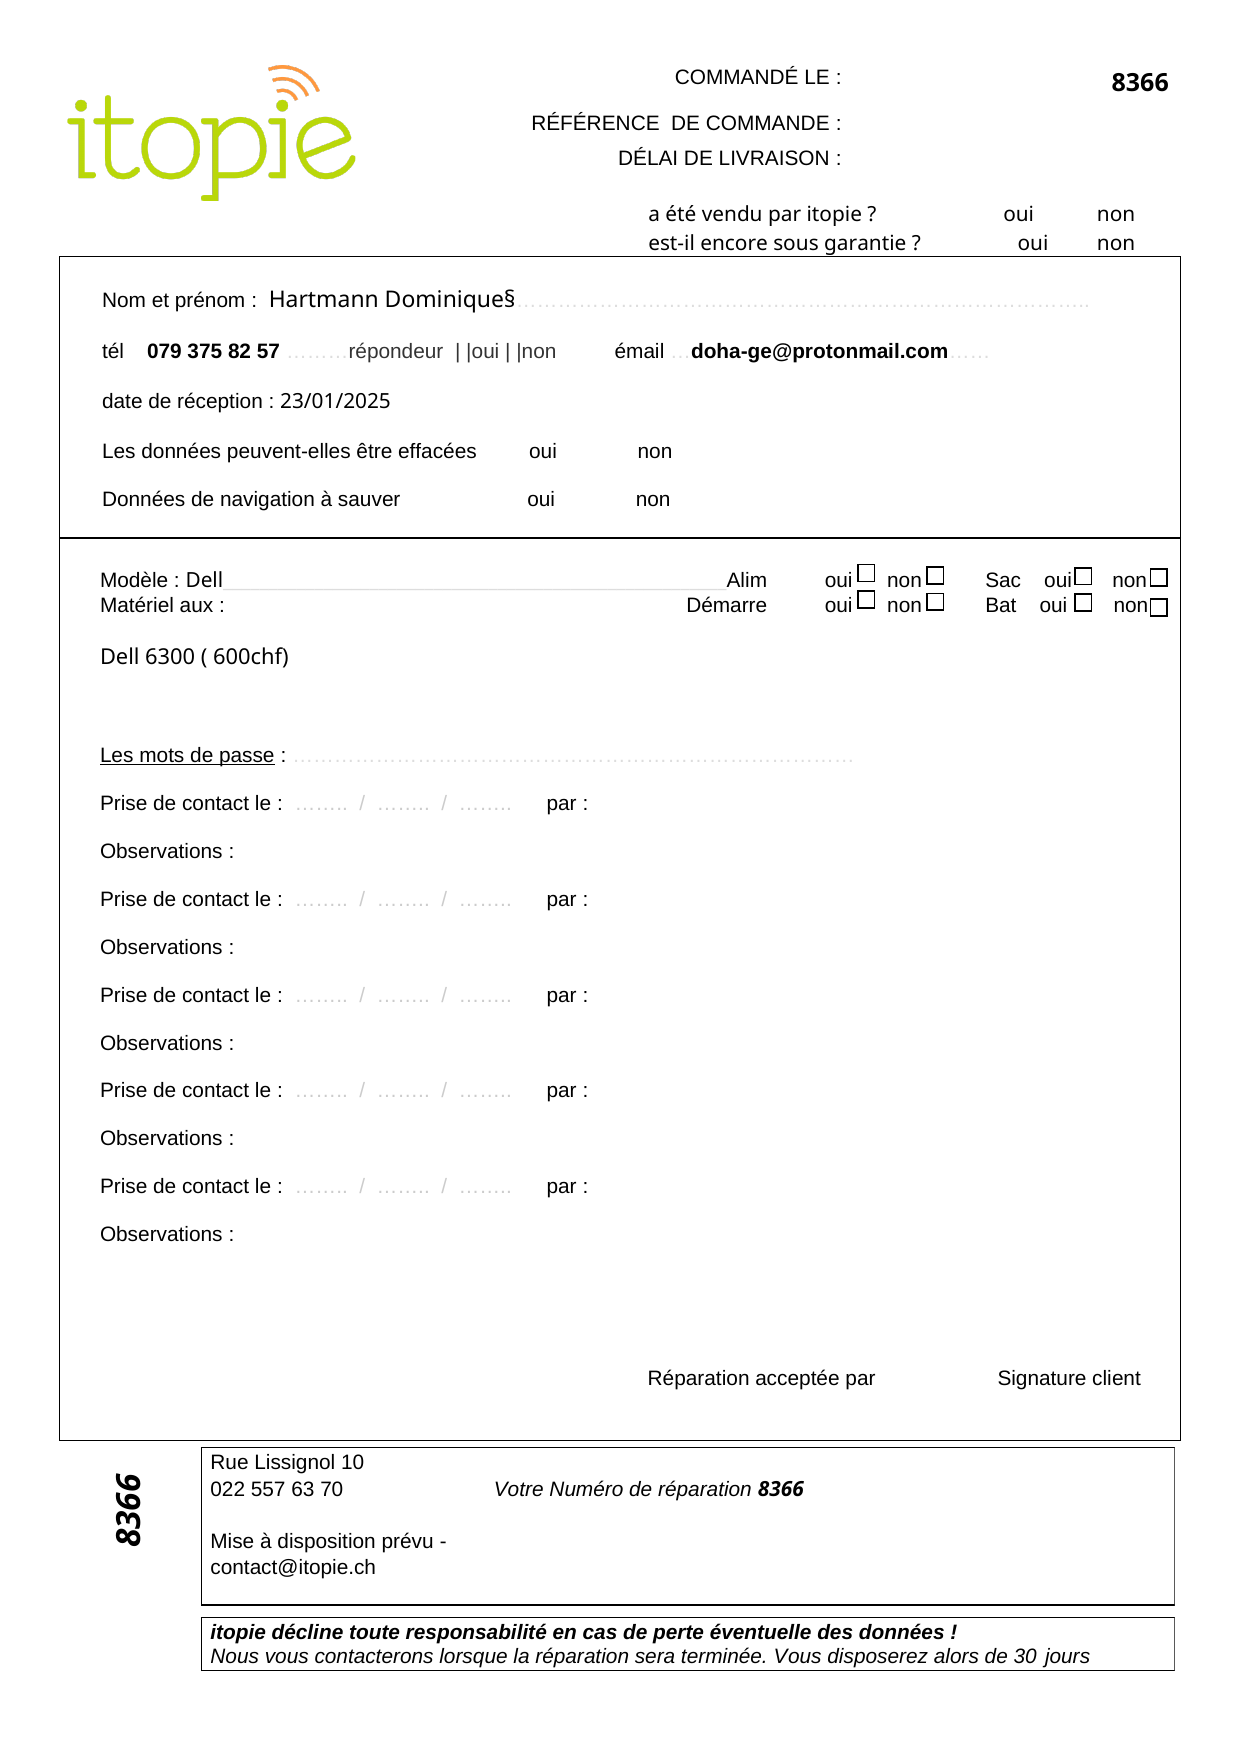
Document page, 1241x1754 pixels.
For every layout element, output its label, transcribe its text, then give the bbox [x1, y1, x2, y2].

picture [67, 65, 356, 201]
text Observations : [60, 1123, 1180, 1150]
text Observations : [60, 1219, 1180, 1246]
table_cell [847, 140, 1180, 175]
text Réparation acceptée par Signature client [60, 1363, 1180, 1390]
text Nom et prénom : Hartmann Dominique§……………………………………………………………………….. [60, 280, 1180, 314]
text Prise de contact le : …….. / …….. / …….. par : [60, 979, 1180, 1006]
text tél 079 375 82 57 ………répondeur | |oui | |non émail …doha-ge@protonmail.com…… [60, 335, 1180, 362]
text Prise de contact le : …….. / …….. / …….. par : [60, 788, 1180, 815]
text Modèle : Dell Alim oui non Sac oui non [948, 562, 1180, 590]
text Données de navigation à sauver oui non [60, 484, 1180, 511]
text date de réception : 23/01/2025 [60, 383, 1180, 415]
text Prise de contact le : …….. / …….. / …….. par : [60, 1075, 1180, 1102]
table_cell [847, 105, 1180, 140]
table_header 8366 [847, 59, 1180, 104]
text Prise de contact le : …….. / …….. / …….. par : [60, 1171, 1180, 1198]
text Les données peuvent-elles être effacées oui non [60, 436, 1180, 463]
text Les mots de passe : ……………………………………………………………………… [60, 740, 1180, 767]
text Modèle : Dell Alim oui non Sac oui non [879, 562, 925, 590]
table_header COMMANDÉ LE : [490, 59, 847, 104]
text Dell 6300 ( 600chf) [60, 638, 1180, 671]
text Matériel aux : Démarre oui non Bat oui non [60, 590, 1180, 617]
table_header 8366 [59, 1441, 195, 1677]
text Modèle : Dell Alim oui non Sac oui non [60, 562, 856, 590]
table_cell RÉFÉRENCE DE COMMANDE : [490, 105, 847, 140]
text est-il encore sous garantie ? oui non [59, 228, 1181, 256]
table_cell DÉLAI DE LIVRAISON : [490, 140, 847, 175]
text Observations : [60, 931, 1180, 958]
text Prise de contact le : …….. / …….. / …….. par : [60, 883, 1180, 911]
table_header Rue Lissignol 10 022 557 63 70 Votre Numéro de réparation 8366 Mise à disposition prévu - contact@itopie.ch [195, 1441, 1180, 1611]
text a été vendu par itopie ? oui non [59, 199, 1181, 228]
table_cell itopie décline toute responsabilité en cas de perte éventuelle des données ! Nous vous contacterons lorsque la réparation sera terminée. Vous disposerez alors de 30 jours [195, 1611, 1180, 1677]
text Observations : [60, 836, 1180, 863]
text Observations : [60, 1027, 1180, 1054]
